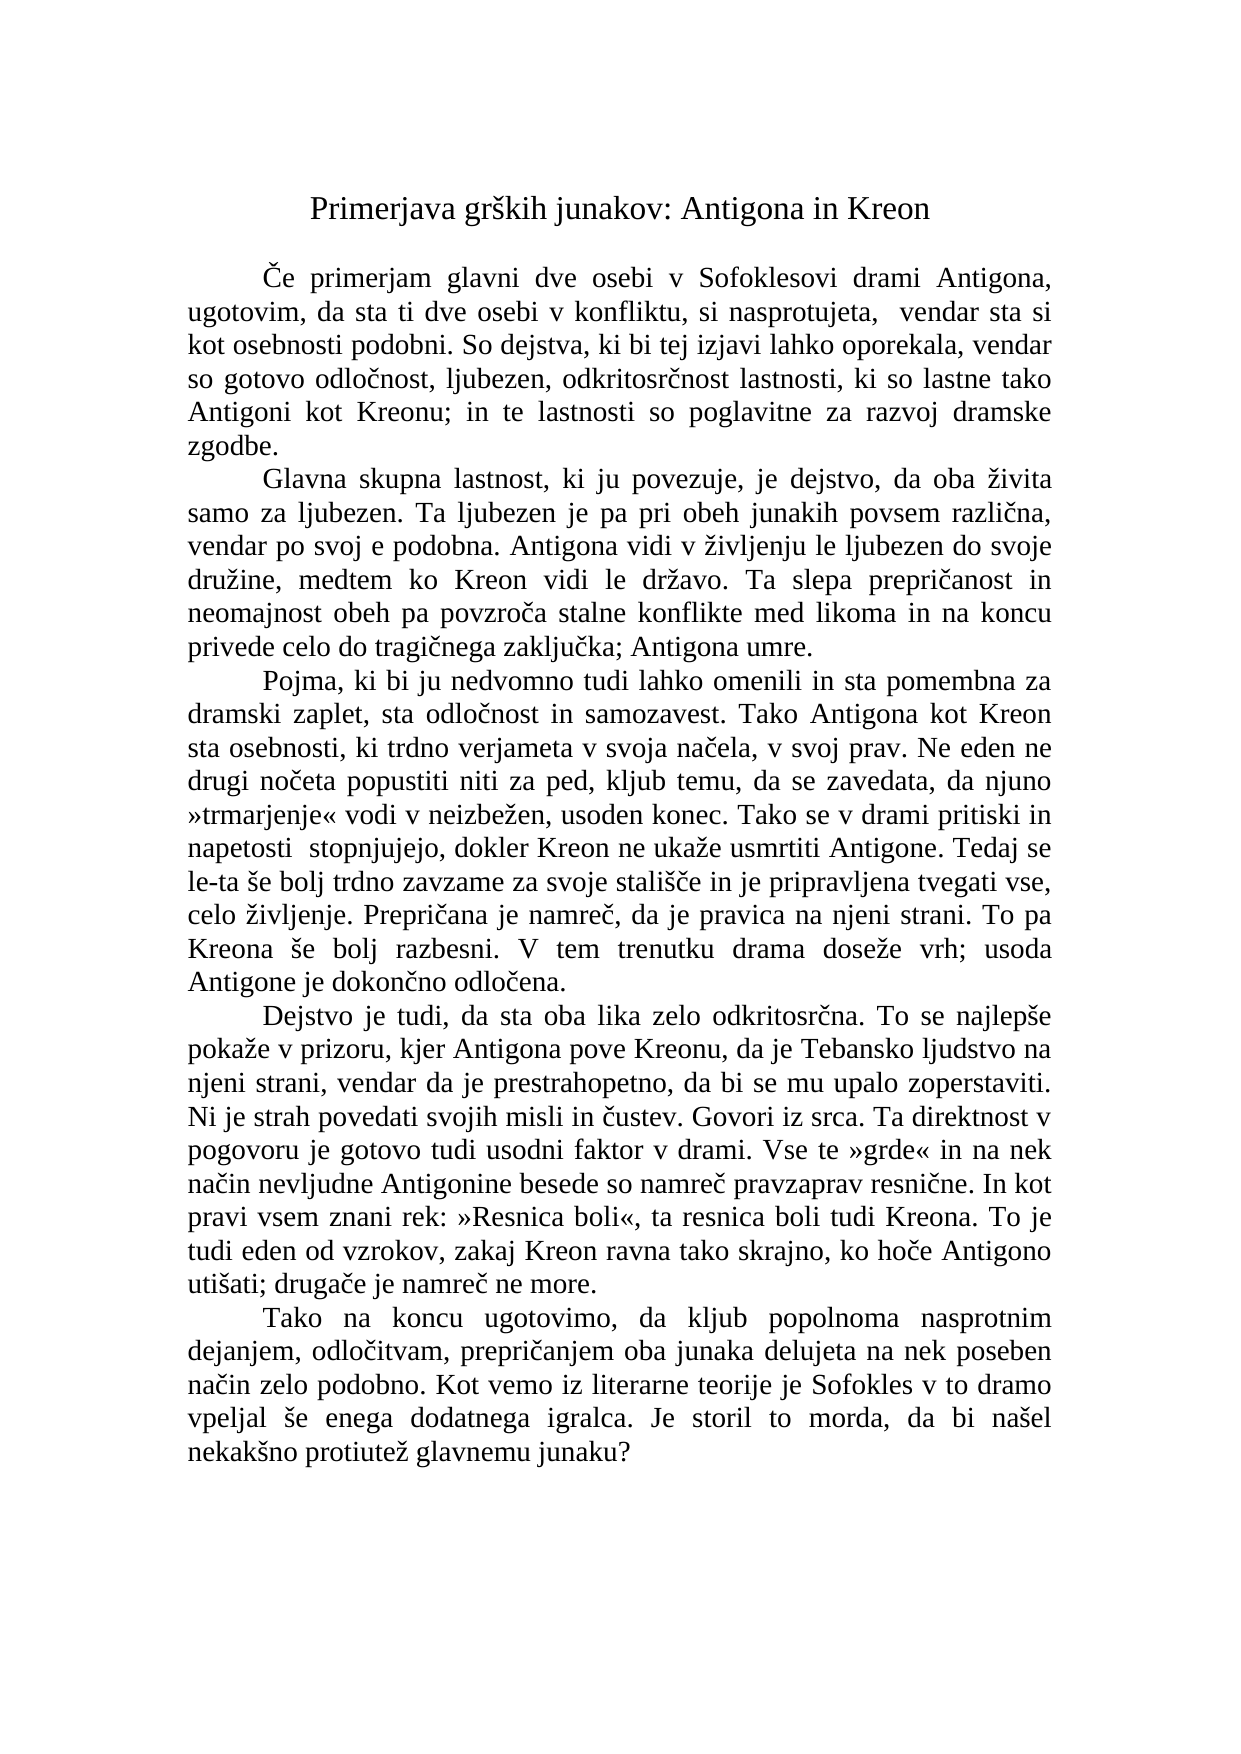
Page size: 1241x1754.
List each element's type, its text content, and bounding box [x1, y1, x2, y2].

subtitle Primerjava grških junakov: Antigona in Kreon [187, 188, 1053, 227]
text Pojma, ki bi ju nedvomno tudi lahko omenili in sta pomembna za dramski zaplet, sta odločnost in samozavest. Tako Antigona kot Kreon sta osebnosti, ki trdno verjameta v svoja načela, v svoj prav. Ne eden ne drugi nočeta popustiti niti za ped, kljub temu, da se zavedata, da njuno »trmarjenje« vodi v neizbežen, usoden konec. Tako se v drami pritiski in napetosti stopnjujejo, dokler Kreon ne ukaže usmrtiti Antigone. Tedaj se le-ta še bolj trdno zavzame za svoje stališče in je pripravljena tvegati vse, celo življenje. Prepričana je namreč, da je pravica na njeni strani. To pa Kreona še bolj razbesni. V tem trenutku drama doseže vrh; usoda Antigone je dokončno odločena. [187, 663, 1053, 998]
text Če primerjam glavni dve osebi v Sofoklesovi drami Antigona, ugotovim, da sta ti dve osebi v konfliktu, si nasprotujeta, vendar sta si kot osebnosti podobni. So dejstva, ki bi tej izjavi lahko oporekala, vendar so gotovo odločnost, ljubezen, odkritosrčnost lastnosti, ki so lastne tako Antigoni kot Kreonu; in te lastnosti so poglavitne za razvoj dramske zgodbe. [187, 260, 1053, 461]
text Glavna skupna lastnost, ki ju povezuje, je dejstvo, da oba živita samo za ljubezen. Ta ljubezen je pa pri obeh junakih povsem različna, vendar po svoj e podobna. Antigona vidi v življenju le ljubezen do svoje družine, medtem ko Kreon vidi le državo. Ta slepa prepričanost in neomajnost obeh pa povzroča stalne konflikte med likoma in na koncu privede celo do tragičnega zaključka; Antigona umre. [187, 461, 1053, 663]
text Tako na koncu ugotovimo, da kljub popolnoma nasprotnim dejanjem, odločitvam, prepričanjem oba junaka delujeta na nek poseben način zelo podobno. Kot vemo iz literarne teorije je Sofokles v to dramo vpeljal še enega dodatnega igralca. Je storil to morda, da bi našel nekakšno protiutež glavnemu junaku? [187, 1300, 1053, 1468]
text Dejstvo je tudi, da sta oba lika zelo odkritosrčna. To se najlepše pokaže v prizoru, kjer Antigona pove Kreonu, da je Tebansko ljudstvo na njeni strani, vendar da je prestrahopetno, da bi se mu upalo zoperstaviti. Ni je strah povedati svojih misli in čustev. Govori iz srca. Ta direktnost v pogovoru je gotovo tudi usodni faktor v drami. Vse te »grde« in na nek način nevljudne Antigonine besede so namreč pravzaprav resnične. In kot pravi vsem znani rek: »Resnica boli«, ta resnica boli tudi Kreona. To je tudi eden od vzrokov, zakaj Kreon ravna tako skrajno, ko hoče Antigono utišati; drugače je namreč ne more. [187, 998, 1053, 1300]
